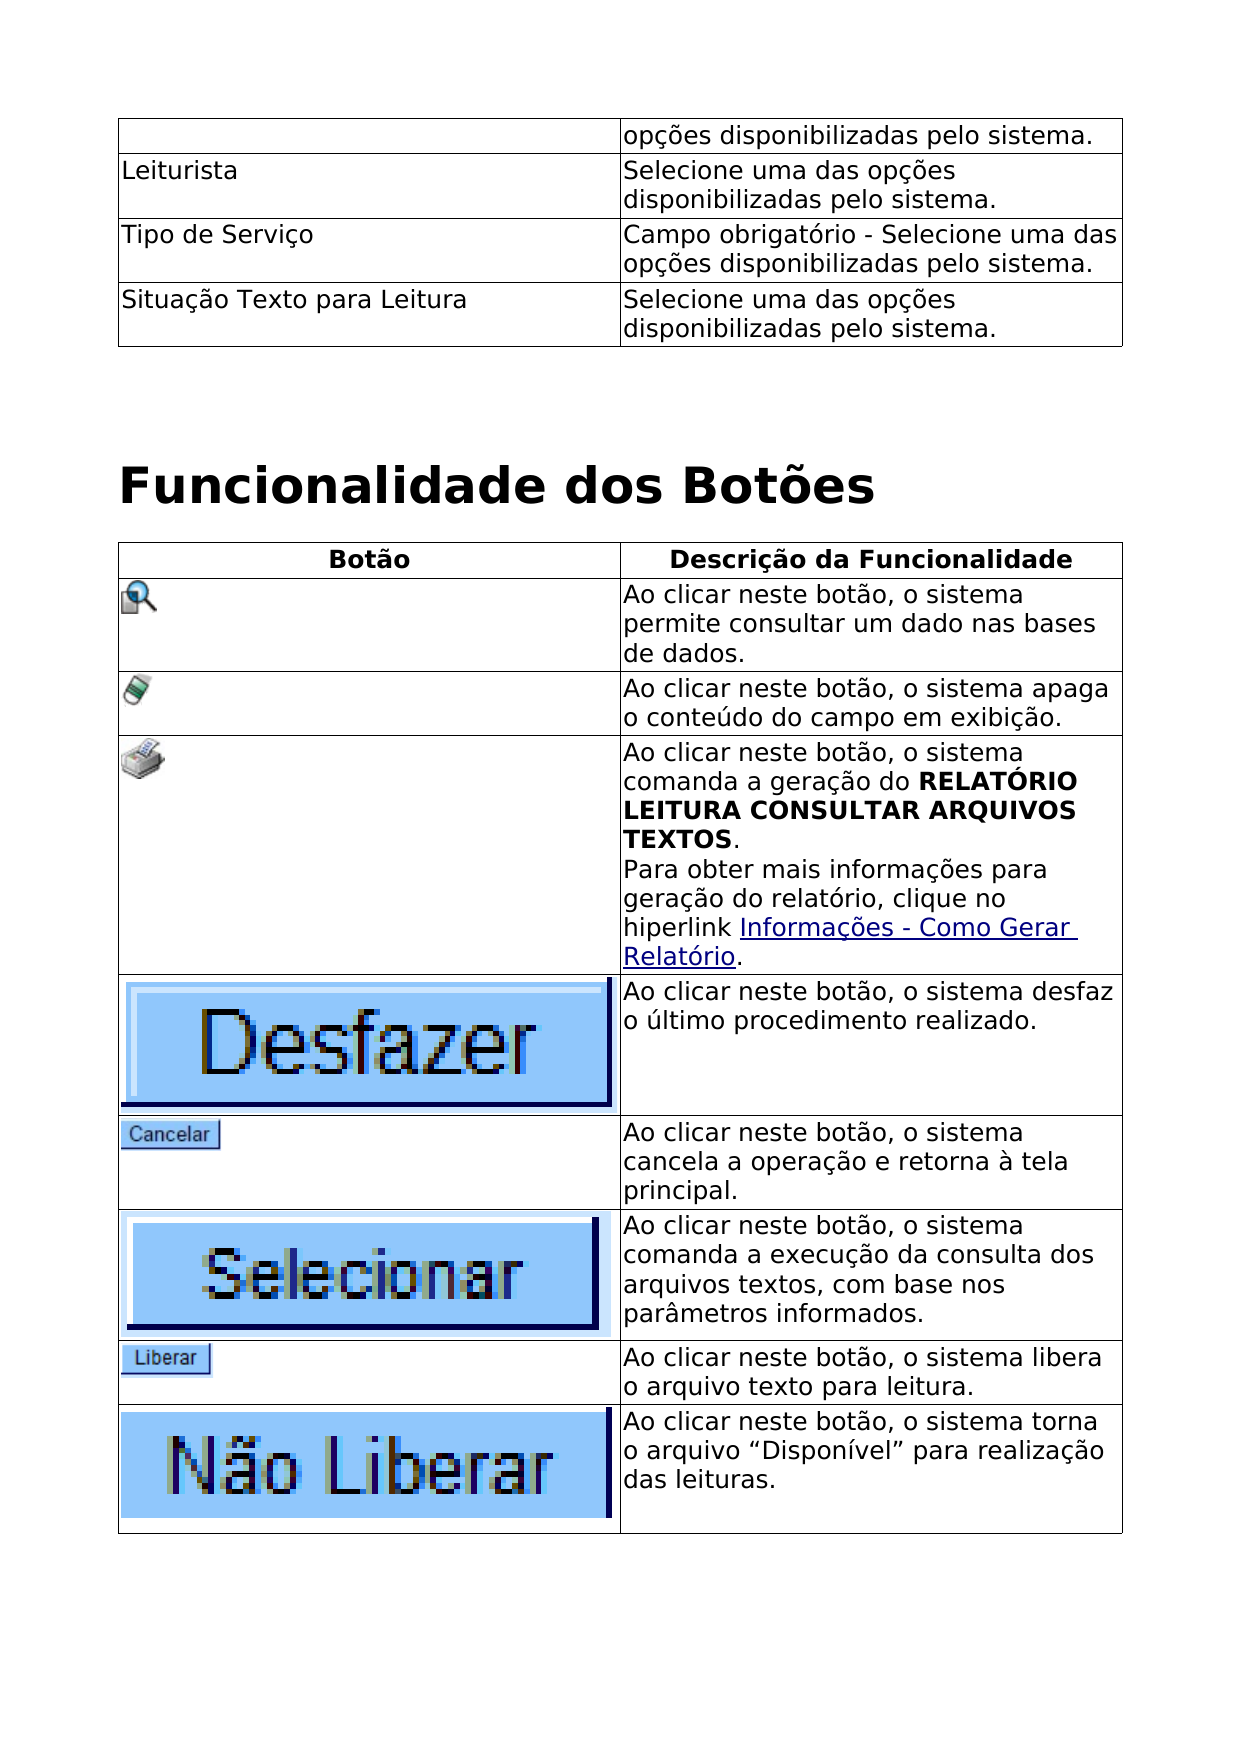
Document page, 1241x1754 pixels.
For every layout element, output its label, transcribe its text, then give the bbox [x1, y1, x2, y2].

picture [121, 977, 618, 1113]
table_cell Tipo de Serviço [119, 219, 620, 282]
table_cell [119, 672, 620, 735]
picture [121, 1211, 618, 1337]
table_cell [119, 119, 620, 153]
table_cell [119, 1116, 620, 1208]
picture [121, 1407, 618, 1530]
table_cell [119, 1341, 620, 1404]
table_cell [119, 579, 620, 671]
table_cell [119, 1405, 620, 1533]
table_cell Ao clicar neste botão, o sistema libera o arquivo texto para leitura. [621, 1341, 1122, 1404]
table_cell Ao clicar neste botão, o sistema cancela a operação e retorna à tela principal. [621, 1116, 1122, 1208]
table_cell [119, 736, 620, 974]
picture [121, 1118, 222, 1151]
table_cell Ao clicar neste botão, o sistema torna o arquivo “Disponível” para realização das leituras. [621, 1405, 1122, 1533]
table_cell Selecione uma das opções disponibilizadas pelo sistema. [621, 154, 1122, 217]
picture [121, 1343, 214, 1378]
table_cell Ao clicar neste botão, o sistema desfaz o último procedimento realizado. [621, 975, 1122, 1115]
picture [121, 738, 165, 779]
table_cell Campo obrigatório - Selecione uma das opções disponibilizadas pelo sistema. [621, 219, 1122, 282]
table_cell Ao clicar neste botão, o sistema permite consultar um dado nas bases de dados. [621, 579, 1122, 671]
table_header Descrição da Funcionalidade [621, 543, 1122, 577]
subtitle Funcionalidade dos Botões [118, 457, 1122, 515]
table_cell Ao clicar neste botão, o sistema comanda a geração do RELATÓRIO LEITURA CONSULTAR ARQUIVOS TEXTOS. Para obter mais informações para geração do relatório, clique no hiperlink Informações - Como Gerar Relatório. [621, 736, 1122, 974]
table_header Botão [119, 543, 620, 577]
table_cell Situação Texto para Leitura [119, 283, 620, 346]
table_cell Leiturista [119, 154, 620, 217]
picture [121, 673, 153, 707]
table_cell Ao clicar neste botão, o sistema comanda a execução da consulta dos arquivos textos, com base nos parâmetros informados. [621, 1210, 1122, 1340]
table_cell [119, 1210, 620, 1340]
table_cell Selecione uma das opções disponibilizadas pelo sistema. [621, 283, 1122, 346]
table_cell opções disponibilizadas pelo sistema. [621, 119, 1122, 153]
table_cell Ao clicar neste botão, o sistema apaga o conteúdo do campo em exibição. [621, 672, 1122, 735]
picture [121, 580, 157, 614]
